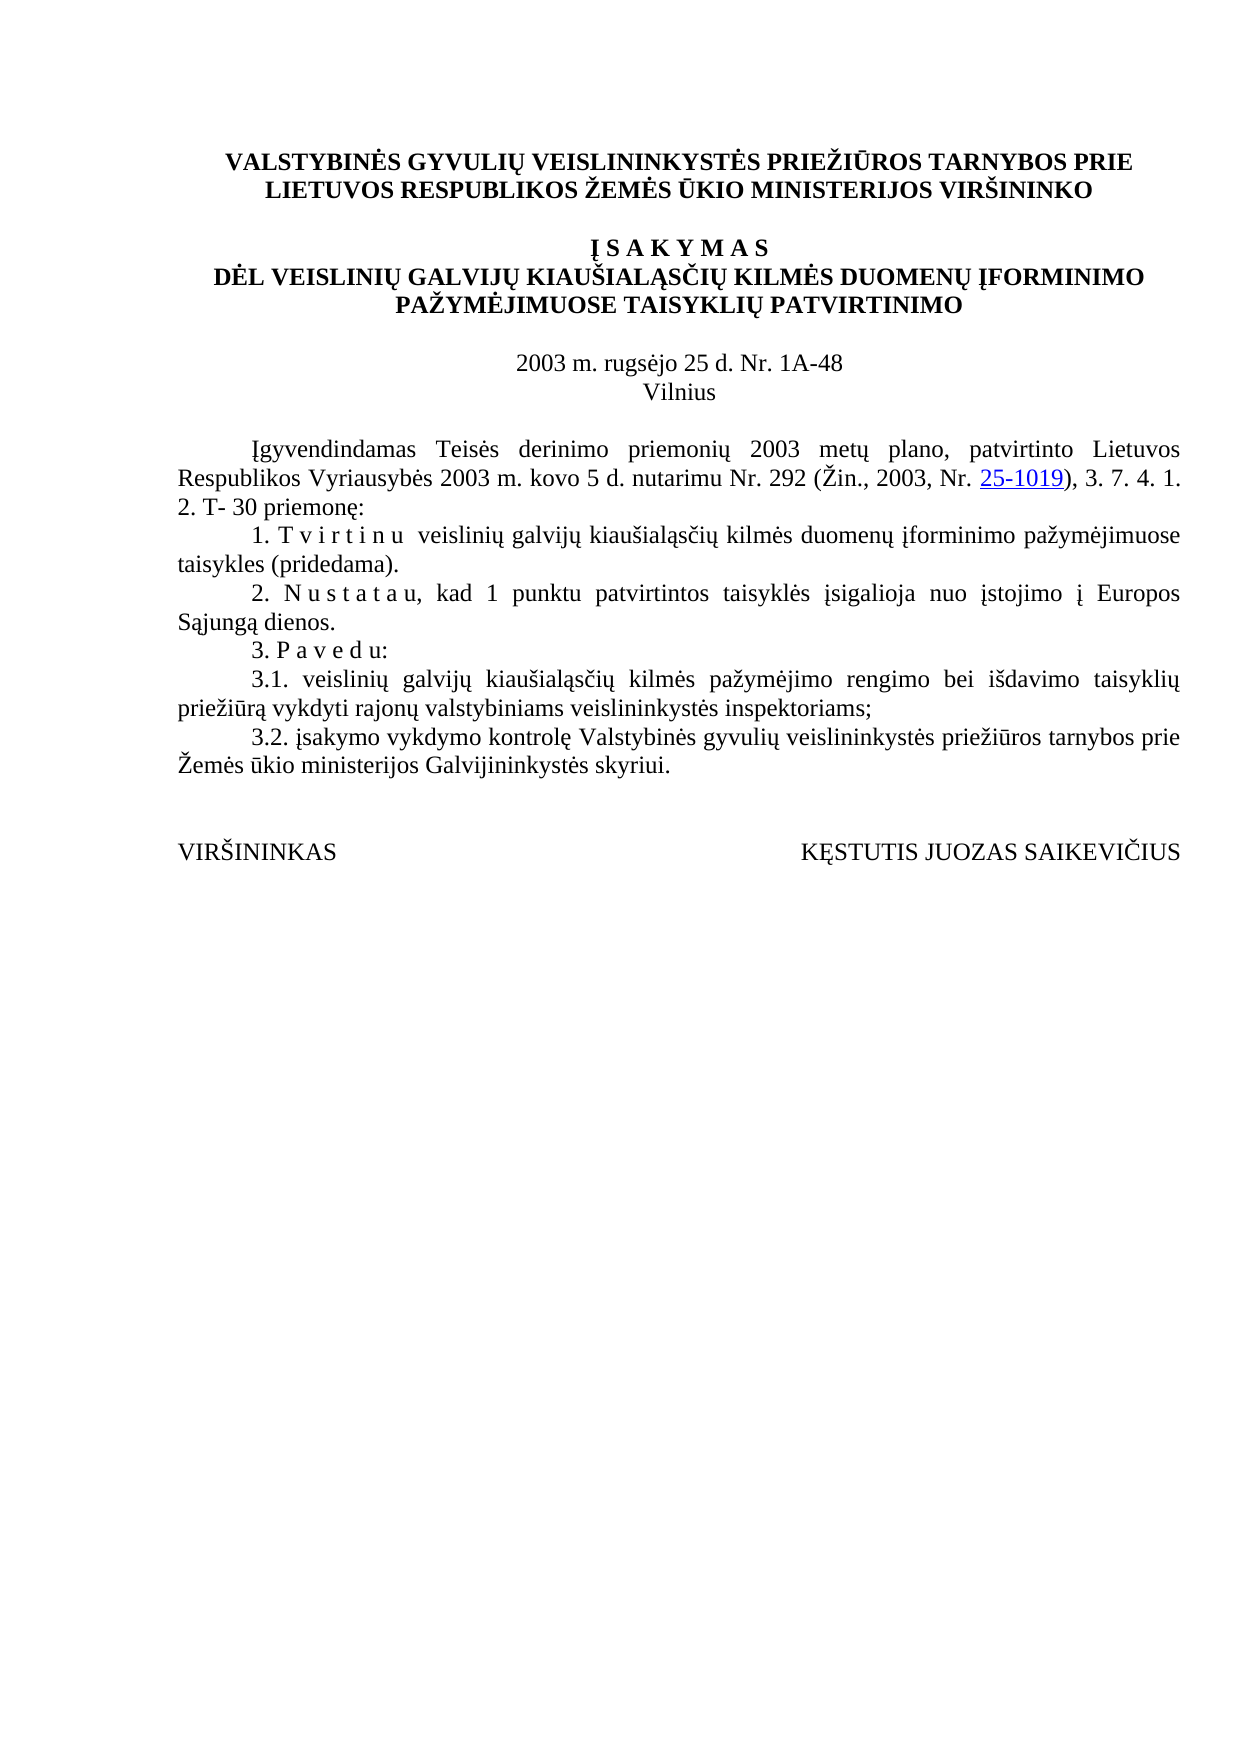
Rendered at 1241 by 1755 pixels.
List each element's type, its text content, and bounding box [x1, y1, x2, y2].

text 3.2. įsakymo vykdymo kontrolę Valstybinės gyvulių veislininkystės priežiūros tarnybos prie Žemės ūkio ministerijos Galvijininkystės skyriui. [177, 722, 1181, 779]
text DĖL VEISLINIŲ GALVIJŲ KIAUŠIALĄSČIŲ KILMĖS DUOMENŲ ĮFORMINIMO PAŽYMĖJIMUOSE TAISYKLIŲ PATVIRTINIMO [177, 262, 1181, 319]
text 2003 m. rugsėjo 25 d. Nr. 1A-48 [177, 348, 1181, 377]
text VIRŠININKAS KĘSTUTIS JUOZAS SAIKEVIČIUS [177, 837, 1181, 866]
text 3. Pavedu: [177, 636, 1181, 664]
text VALSTYBINĖS GYVULIŲ VEISLININKYSTĖS PRIEŽIŪROS TARNYBOS PRIE LIETUVOS RESPUBLIKOS ŽEMĖS ŪKIO MINISTERIJOS VIRŠININKO [177, 147, 1181, 204]
text Įgyvendindamas Teisės derinimo priemonių 2003 metų plano, patvirtinto Lietuvos Respublikos Vyriausybės 2003 m. kovo 5 d. nutarimu Nr. 292 (Žin., 2003, Nr. 25-1019), 3. 7. 4. 1. 2. T- 30 priemonę: [177, 434, 1181, 521]
text 1. Tvirtinu veislinių galvijų kiaušialąsčių kilmės duomenų įforminimo pažymėjimuose taisykles (pridedama). [177, 521, 1181, 578]
text Į S A K Y M A S [177, 233, 1181, 262]
text Vilnius [177, 377, 1181, 406]
text 2. Nustatau, kad 1 punktu patvirtintos taisyklės įsigalioja nuo įstojimo į Europos Sąjungą dienos. [177, 578, 1181, 636]
text 3.1. veislinių galvijų kiaušialąsčių kilmės pažymėjimo rengimo bei išdavimo taisyklių priežiūrą vykdyti rajonų valstybiniams veislininkystės inspektoriams; [177, 664, 1181, 722]
